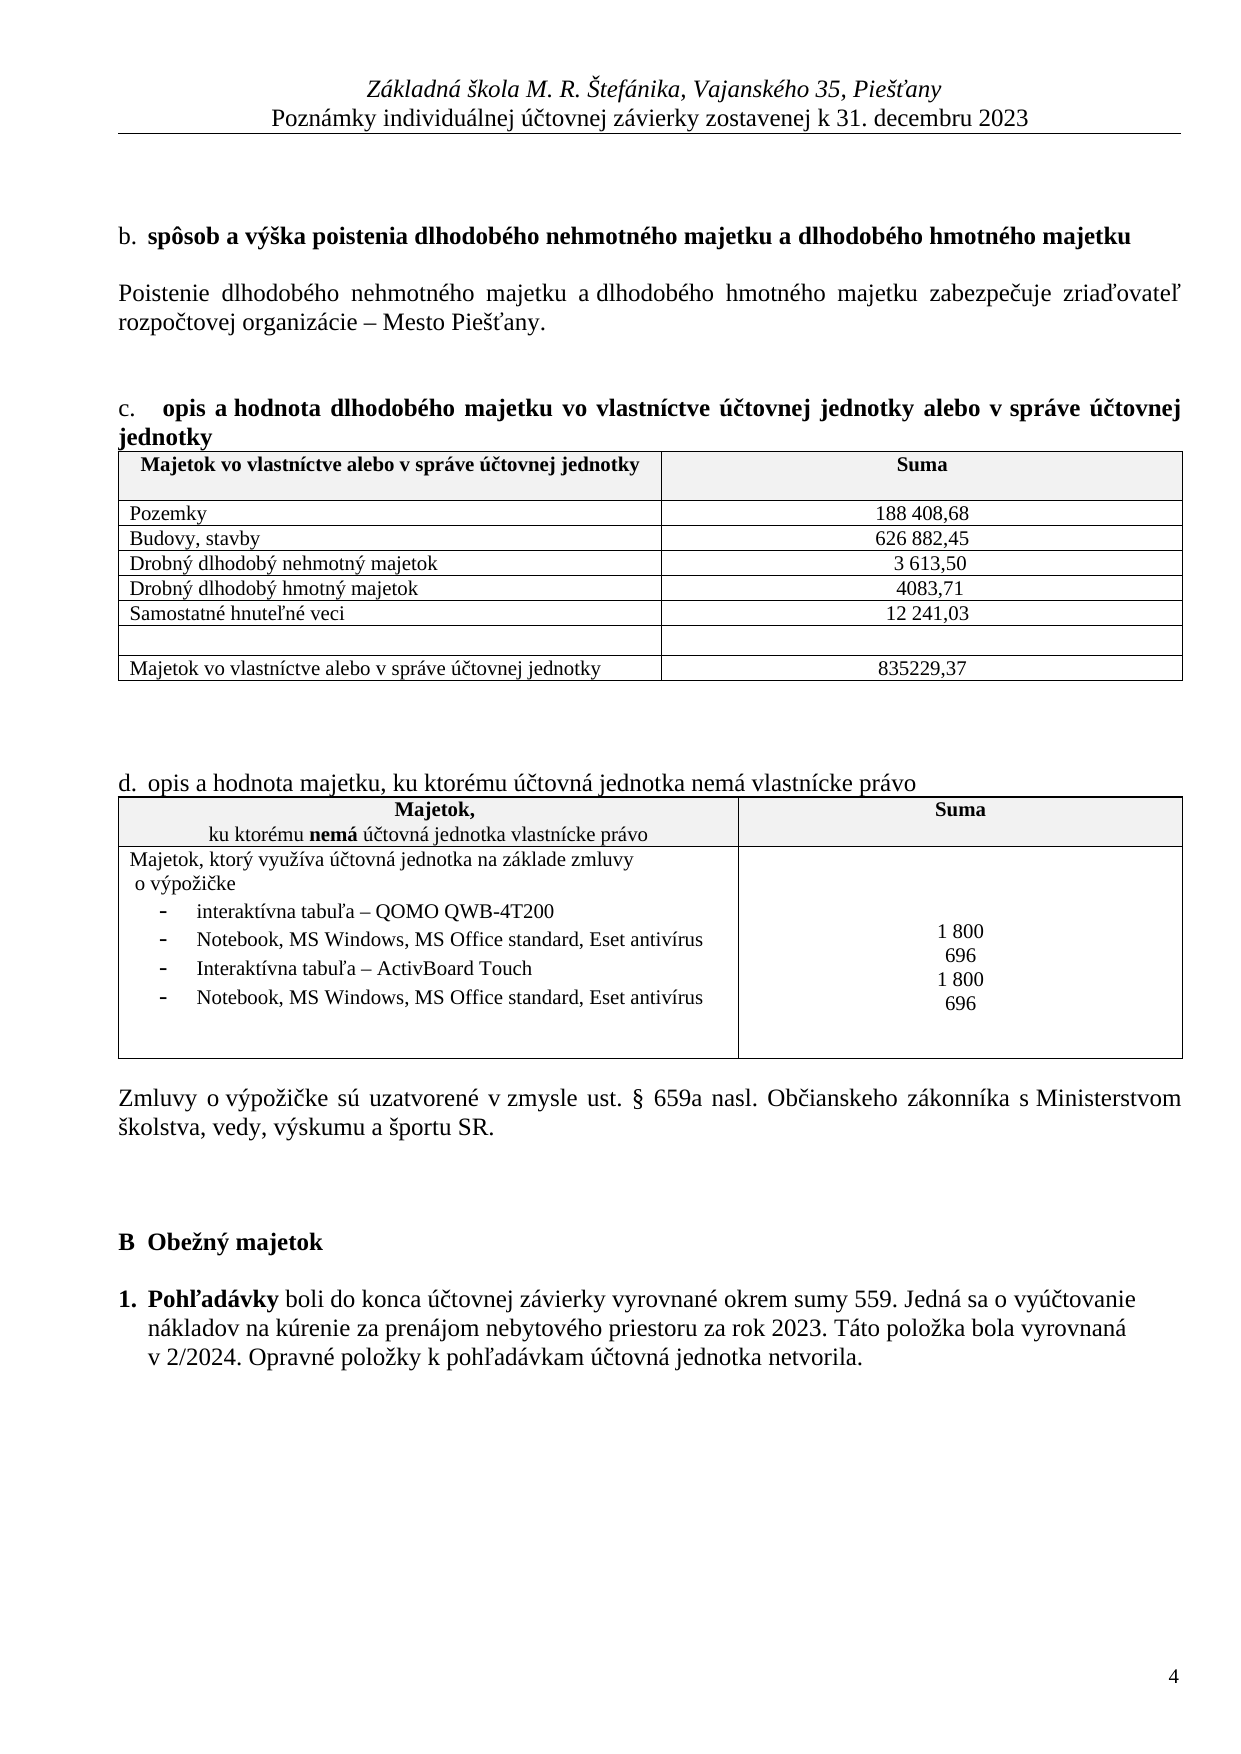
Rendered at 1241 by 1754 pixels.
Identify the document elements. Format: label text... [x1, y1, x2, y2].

list opis a hodnota majetku, ku ktorému účtovná jednotka nemá vlastnícke právo [118, 768, 1181, 796]
list opis a hodnota dlhodobého majetku vo vlastníctve účtovnej jednotky alebo v správe účtovnej jednotky [118, 393, 1181, 451]
table_cell 188 408,68 [662, 501, 1182, 525]
table_cell 835229,37 [662, 656, 1182, 680]
table_cell [118, 710, 662, 739]
table_cell [662, 681, 1182, 710]
table_cell 1 800 696 1 800 696 [739, 847, 1182, 1058]
table_header Majetok, ku ktorému nemá účtovná jednotka vlastnícke právo [119, 798, 738, 846]
table_cell [119, 626, 661, 655]
table_header Suma [739, 798, 1182, 846]
text Poistenie dlhodobého nehmotného majetku a dlhodobého hmotného majetku zabezpečuje zriaďovateľ rozpočtovej organizácie – Mesto Piešťany. [118, 278, 1181, 336]
table_cell Drobný dlhodobý nehmotný majetok [119, 551, 661, 575]
text Zmluvy o výpožičke sú uzatvorené v zmysle ust. § 659a nasl. Občianskeho zákonníka s Ministerstvom školstva, vedy, výskumu a športu SR. [118, 1083, 1181, 1140]
table_cell Majetok vo vlastníctve alebo v správe účtovnej jednotky [119, 656, 661, 680]
table_cell Budovy, stavby [119, 526, 661, 550]
table_cell 3 613,50 [662, 551, 1182, 575]
table_cell [662, 710, 1182, 739]
table_cell [662, 626, 1182, 655]
table_header Suma [662, 452, 1182, 500]
table_cell [118, 681, 662, 710]
table_cell Pozemky [119, 501, 661, 525]
text B Obežný majetok [118, 1227, 1181, 1255]
table_cell 12 241,03 [662, 601, 1182, 625]
table_cell Drobný dlhodobý hmotný majetok [119, 576, 661, 600]
list spôsob a výška poistenia dlhodobého nehmotného majetku a dlhodobého hmotného majetku [118, 221, 1181, 249]
table_cell 626 882,45 [662, 526, 1182, 550]
table_cell [662, 739, 1182, 768]
table_cell [118, 739, 662, 768]
table_cell 4083,71 [662, 576, 1182, 600]
list Pohľadávky boli do konca účtovnej závierky vyrovnané okrem sumy 559. Jedná sa o vyúčtovanie nákladov na kúrenie za prenájom nebytového priestoru za rok 2023. Táto položka bola vyrovnaná v 2/2024. Opravné položky k pohľadávkam účtovná jednotka netvorila. [118, 1284, 1181, 1370]
table_cell Majetok, ktorý využíva účtovná jednotka na základe zmluvy o výpožičke interaktívna tabuľa – QOMO QWB-4T200 Notebook, MS Windows, MS Office standard, Eset antivírus Interaktívna tabuľa – ActivBoard Touch Notebook, MS Windows, MS Office standard, Eset antivírus [119, 847, 738, 1058]
table_cell Samostatné hnuteľné veci [119, 601, 661, 625]
table_header Majetok vo vlastníctve alebo v správe účtovnej jednotky [119, 452, 661, 500]
